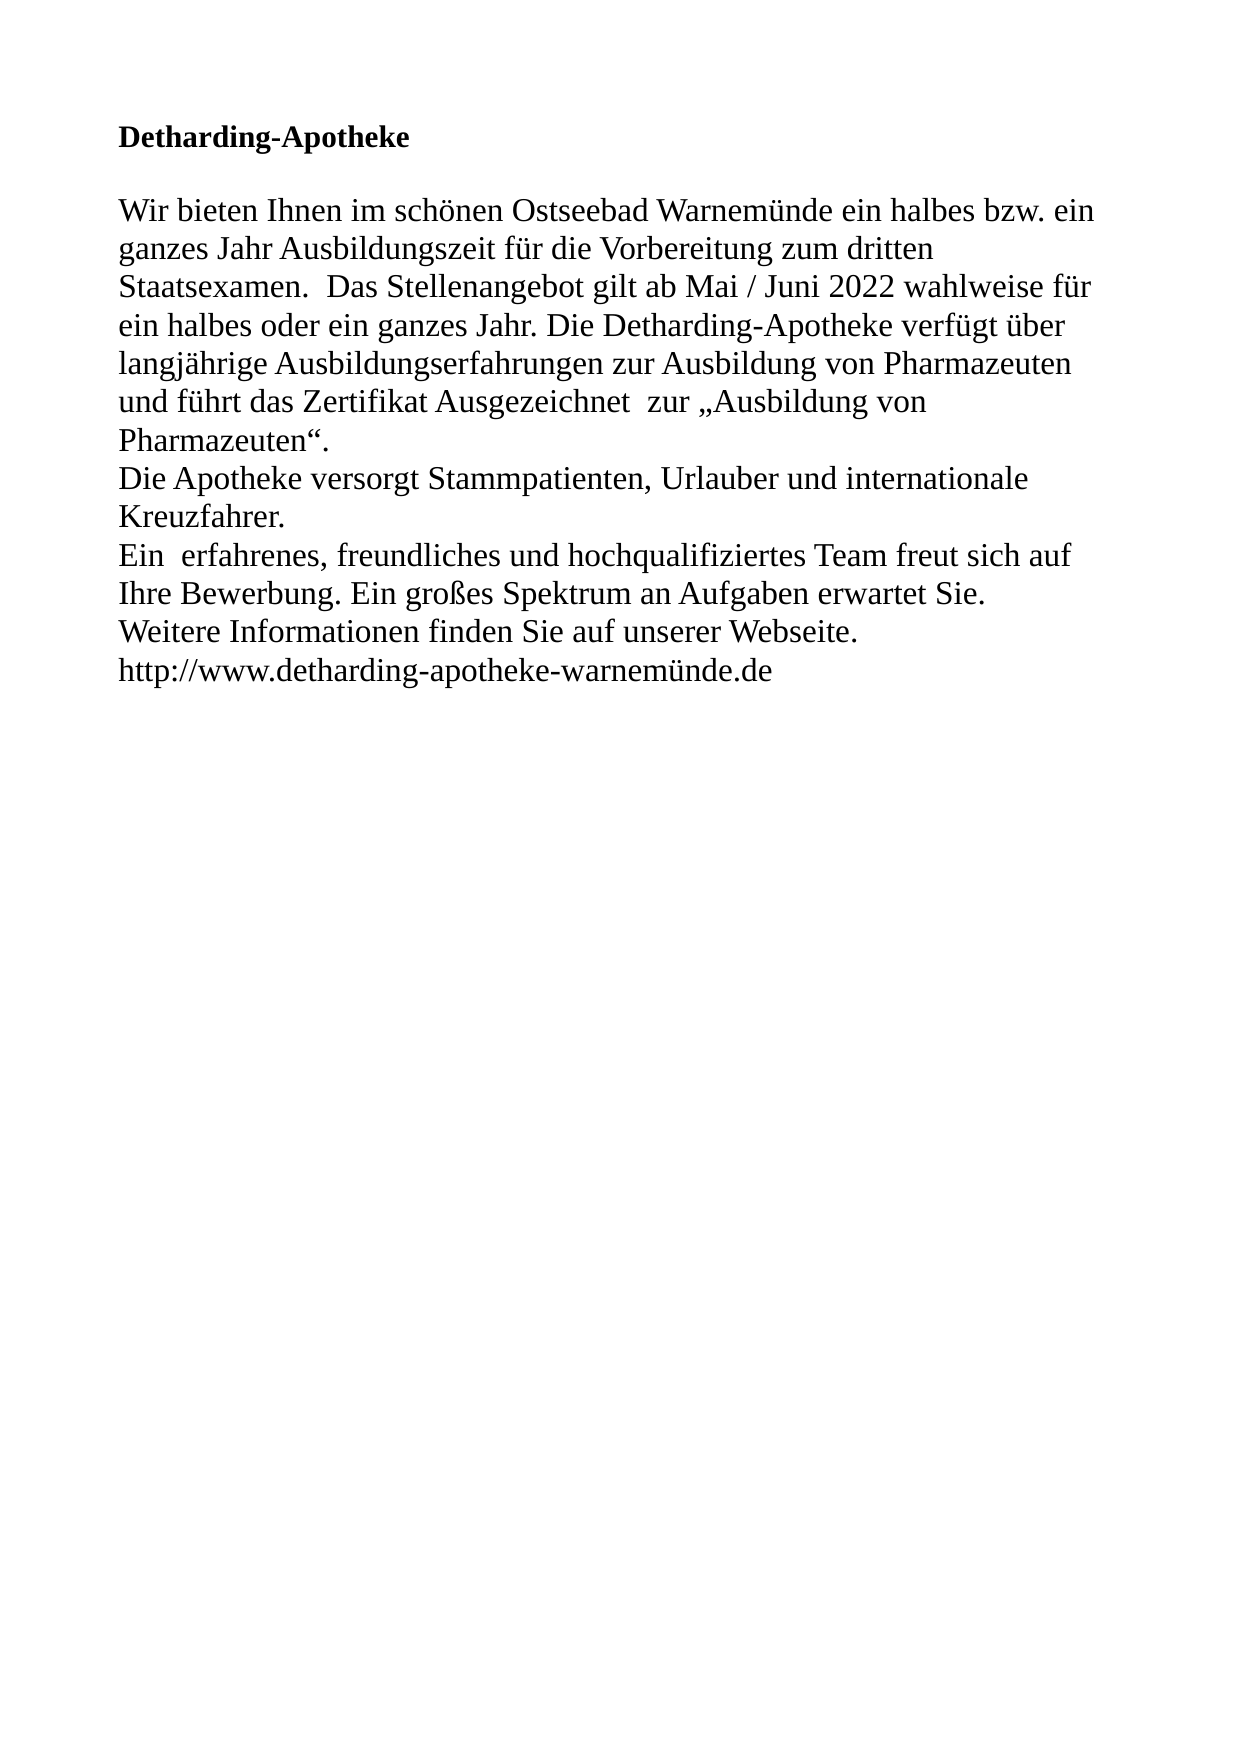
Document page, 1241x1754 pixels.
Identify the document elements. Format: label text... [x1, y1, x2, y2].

text Die Apotheke versorgt Stammpatienten, Urlauber und internationale Kreuzfahrer. [118, 458, 1122, 535]
text Ein erfahrenes, freundliches und hochqualifiziertes Team freut sich auf Ihre Bewerbung. Ein großes Spektrum an Aufgaben erwartet Sie. [118, 535, 1122, 612]
text http://www.detharding-apotheke-warnemünde.de [118, 650, 1122, 688]
text Weitere Informationen finden Sie auf unserer Webseite. [118, 612, 1122, 650]
text Detharding-Apotheke [118, 118, 1122, 154]
text Wir bieten Ihnen im schönen Ostseebad Warnemünde ein halbes bzw. ein ganzes Jahr Ausbildungszeit für die Vorbereitung zum dritten Staatsexamen. Das Stellenangebot gilt ab Mai / Juni 2022 wahlweise für ein halbes oder ein ganzes Jahr. Die Detharding-Apotheke verfügt über langjährige Ausbildungserfahrungen zur Ausbildung von Pharmazeuten und führt das Zertifikat Ausgezeichnet zur „Ausbildung von Pharmazeuten“. [118, 190, 1122, 458]
